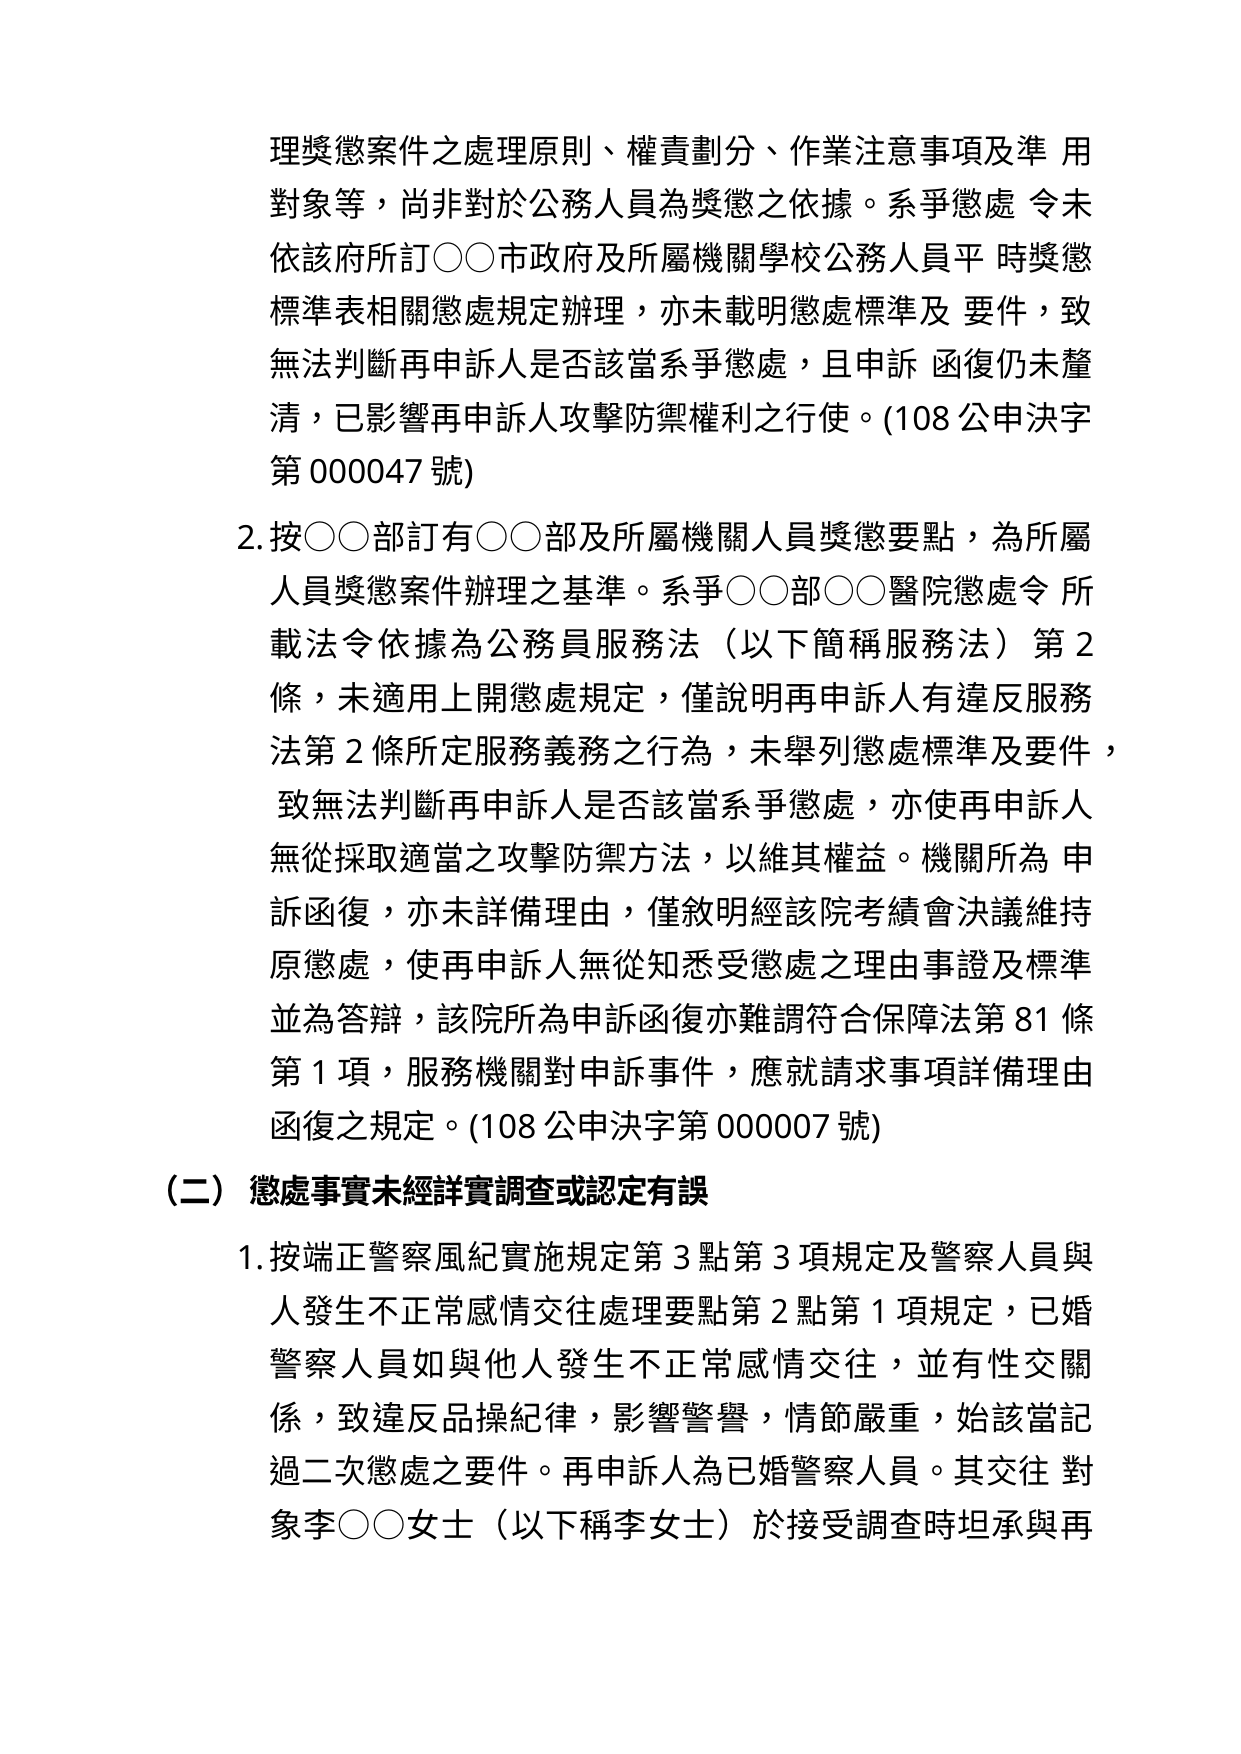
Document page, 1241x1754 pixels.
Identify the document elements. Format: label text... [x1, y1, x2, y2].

text 理獎懲案件之處理原則、權責劃分、作業注意事項及準 用對象等，尚非對於公務人員為獎懲之依據。系爭懲處 令未依該府所訂○○市政府及所屬機關學校公務人員平 時獎懲標準表相關懲處規定辦理，亦未載明懲處標準及 要件，致無法判斷再申訴人是否該當系爭懲處，且申訴 函復仍未釐清，已影響再申訴人攻擊防禦權利之行使。(108公申決字第000047號) [269, 124, 1093, 494]
subtitle （二） 懲處事實未經詳實調查或認定有誤 [148, 1164, 1107, 1213]
list 按○○部訂有○○部及所屬機關人員獎懲要點，為所屬人員獎懲案件辦理之基準。系爭○○部○○醫院懲處令 所載法令依據為公務員服務法（以下簡稱服務法）第2 條，未適用上開懲處規定，僅說明再申訴人有違反服務法第2條所定服務義務之行為，未舉列懲處標準及要件， 致無法判斷再申訴人是否該當系爭懲處，亦使再申訴人無從採取適當之攻擊防禦方法，以維其權益。機關所為 申訴函復，亦未詳備理由，僅敘明經該院考績會決議維持原懲處，使再申訴人無從知悉受懲處之理由事證及標準並為答辯，該院所為申訴函復亦難謂符合保障法第81 條第1項，服務機關對申訴事件，應就請求事項詳備理由函復之規定。(108公申決字第000007號) [236, 511, 1094, 1148]
list 按端正警察風紀實施規定第3點第3項規定及警察人員與 人發生不正常感情交往處理要點第2點第1項規定，已婚 警察人員如與他人發生不正常感情交往，並有性交關係，致違反品操紀律，影響警譽，情節嚴重，始該當記過二次懲處之要件。再申訴人為已婚警察人員。其交往 對象李○○女士（以下稱李女士）於接受調查時坦承與再 [236, 1231, 1094, 1547]
